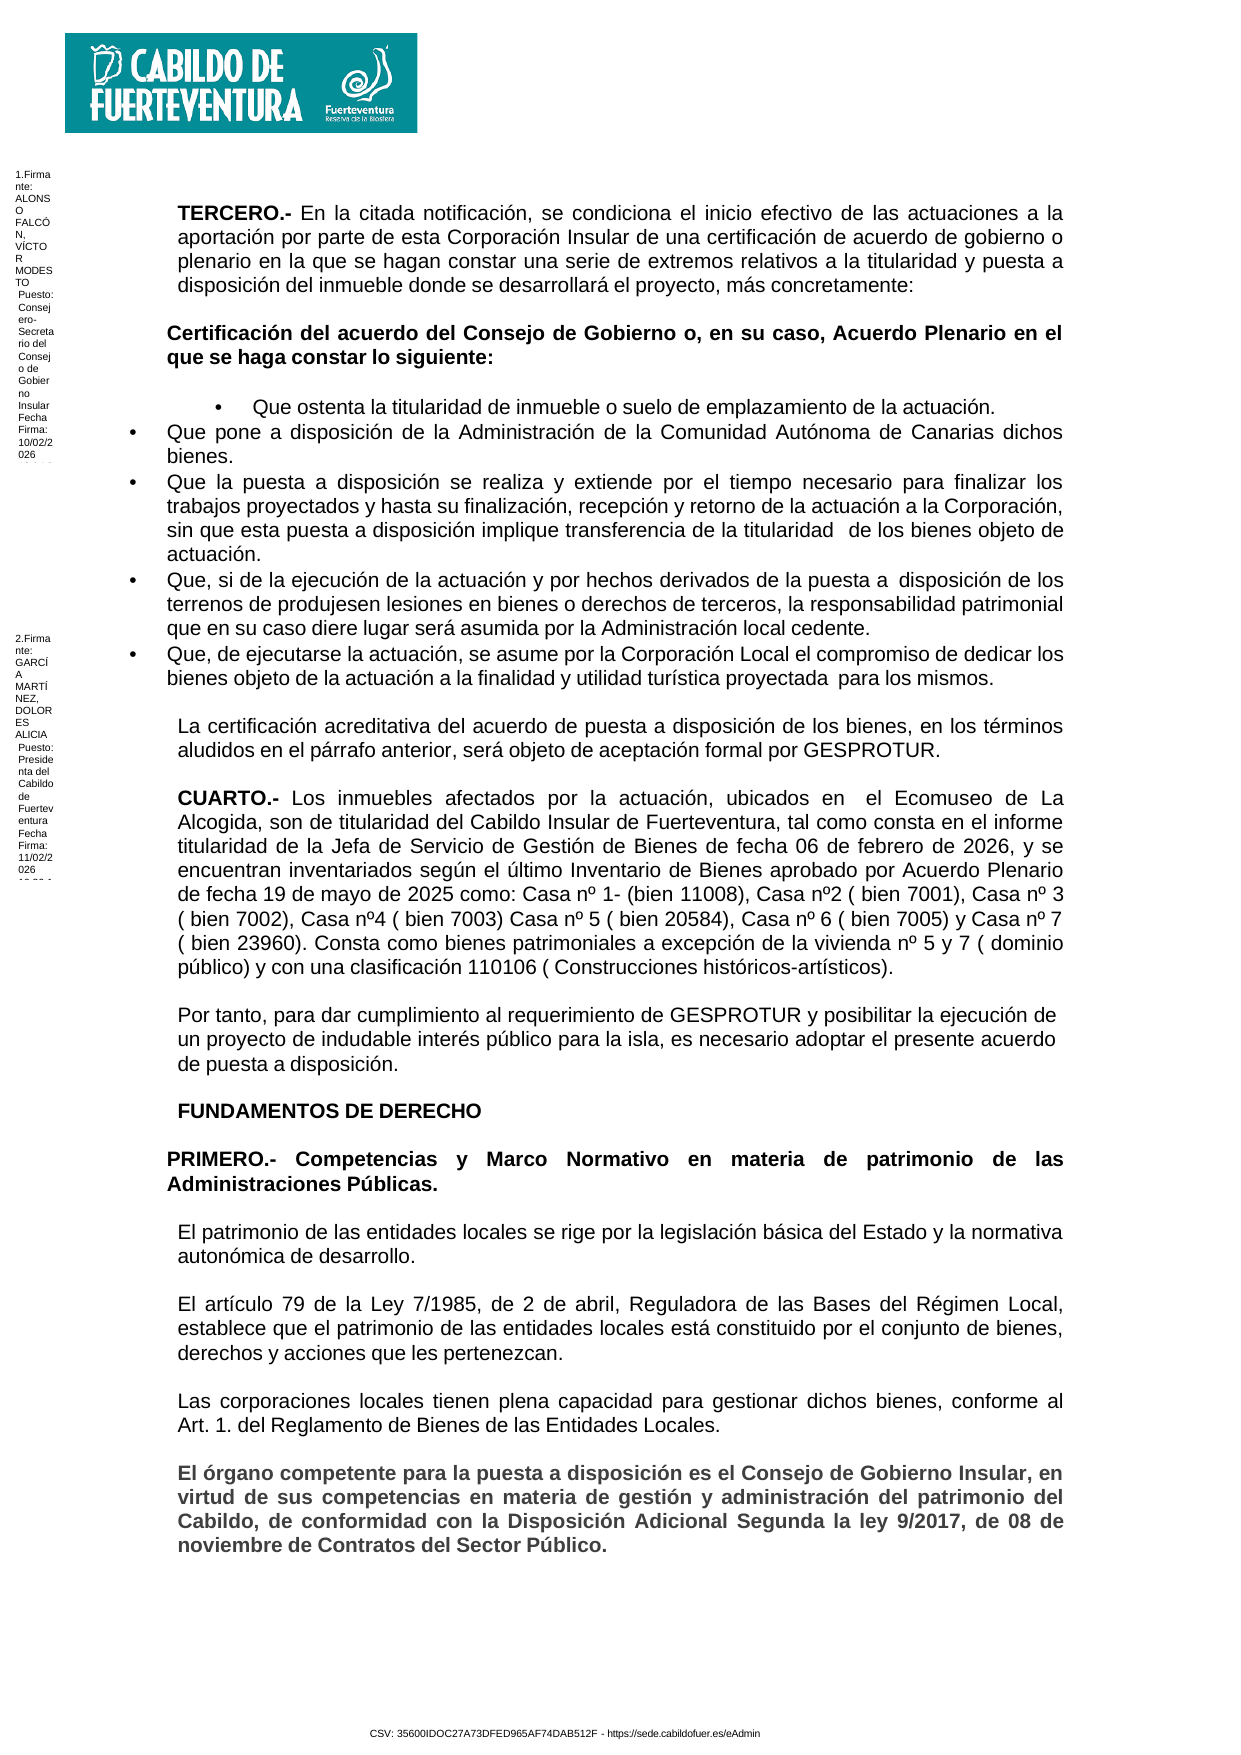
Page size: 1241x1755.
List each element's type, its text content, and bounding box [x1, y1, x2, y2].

list Que ostenta la titularidad de inmueble o suelo de emplazamiento de la actuación. [214, 394, 1076, 419]
text Puesto: Presidenta del Cabildo de Fuerteventura Fecha Firma: 11/02/2026 10:39:18 [18, 741, 54, 879]
subtitle FUNDAMENTOS DE DERECHO [177, 1099, 1076, 1123]
text 1.Firmante: ALONSO FALCÓN, VÍCTOR MODESTO [15, 169, 54, 288]
list Que la puesta a disposición se realiza y extiende por el tiempo necesario para finalizar los trabajos proyectados y hasta su finalización, recepción y retorno de la actuación a la Corporación, sin que esta puesta a disposición implique transferencia de la titularidad de los bienes objeto de actuación. [129, 470, 1064, 566]
text La certificación acreditativa del acuerdo de puesta a disposición de los bienes, en los términos aludidos en el párrafo anterior, será objeto de aceptación formal por GESPROTUR. [177, 713, 1064, 762]
text CUARTO.- Los inmuebles afectados por la actuación, ubicados en el Ecomuseo de La Alcogida, son de titularidad del Cabildo Insular de Fuerteventura, tal como consta en el informe titularidad de la Jefa de Servicio de Gestión de Bienes de fecha 06 de febrero de 2026, y se encuentran inventariados según el último Inventario de Bienes aprobado por Acuerdo Plenario de fecha 19 de mayo de 2025 como: Casa nº 1- (bien 11008), Casa nº2 ( bien 7001), Casa nº 3 ( bien 7002), Casa nº4 ( bien 7003) Casa nº 5 ( bien 20584), Casa nº 6 ( bien 7005) y Casa nº 7 ( bien 23960). Consta como bienes patrimoniales a excepción de la vivienda nº 5 y 7 ( dominio público) y con una clasificación 110106 ( Construcciones históricos-artísticos). [177, 786, 1064, 979]
text Por tanto, para dar cumplimiento al requerimiento de GESPROTUR y posibilitar la ejecución de un proyecto de indudable interés público para la isla, es necesario adoptar el presente acuerdo de puesta a disposición. [177, 1003, 1057, 1076]
text El artículo 79 de la Ley 7/1985, de 2 de abril, Reguladora de las Bases del Régimen Local, establece que el patrimonio de las entidades locales está constituido por el conjunto de bienes, derechos y acciones que les pertenezcan. [177, 1292, 1064, 1364]
text El órgano competente para la puesta a disposición es el Consejo de Gobierno Insular, en virtud de sus competencias en materia de gestión y administración del patrimonio del Cabildo, de conformidad con la Disposición Adicional Segunda la ley 9/2017, de 08 de noviembre de Contratos del Sector Público. [177, 1461, 1064, 1557]
subtitle Certificación del acuerdo del Consejo de Gobierno o, en su caso, Acuerdo Plenario en el que se haga constar lo siguiente: [167, 320, 1064, 369]
list Que, si de la ejecución de la actuación y por hechos derivados de la puesta a disposición de los terrenos de produjesen lesiones en bienes o derechos de terceros, la responsabilidad patrimonial que en su caso diere lugar será asumida por la Administración local cedente. [129, 567, 1064, 640]
subtitle PRIMERO.- Competencias y Marco Normativo en materia de patrimonio de las Administraciones Públicas. [167, 1147, 1064, 1196]
text 2.Firmante: GARCÍA MARTÍNEZ, DOLORES ALICIA [15, 633, 54, 741]
text Puesto: Consejero-Secretario del Consejo de Gobierno Insular Fecha Firma: 10/02/2026 13:04:28 [18, 289, 54, 463]
text TERCERO.- En la citada notificación, se condiciona el inicio efectivo de las actuaciones a la aportación por parte de esta Corporación Insular de una certificación de acuerdo de gobierno o plenario en la que se hagan constar una serie de extremos relativos a la titularidad y puesta a disposición del inmueble donde se desarrollará el proyecto, más concretamente: [177, 201, 1064, 297]
text El patrimonio de las entidades locales se rige por la legislación básica del Estado y la normativa autonómica de desarrollo. [177, 1220, 1063, 1268]
text Las corporaciones locales tienen plena capacidad para gestionar dichos bienes, conforme al Art. 1. del Reglamento de Bienes de las Entidades Locales. [177, 1388, 1064, 1437]
list Que, de ejecutarse la actuación, se asume por la Corporación Local el compromiso de dedicar los bienes objeto de la actuación a la finalidad y utilidad turística proyectada para los mismos. [129, 641, 1064, 690]
list Que pone a disposición de la Administración de la Comunidad Autónoma de Canarias dichos bienes. [129, 420, 1064, 468]
